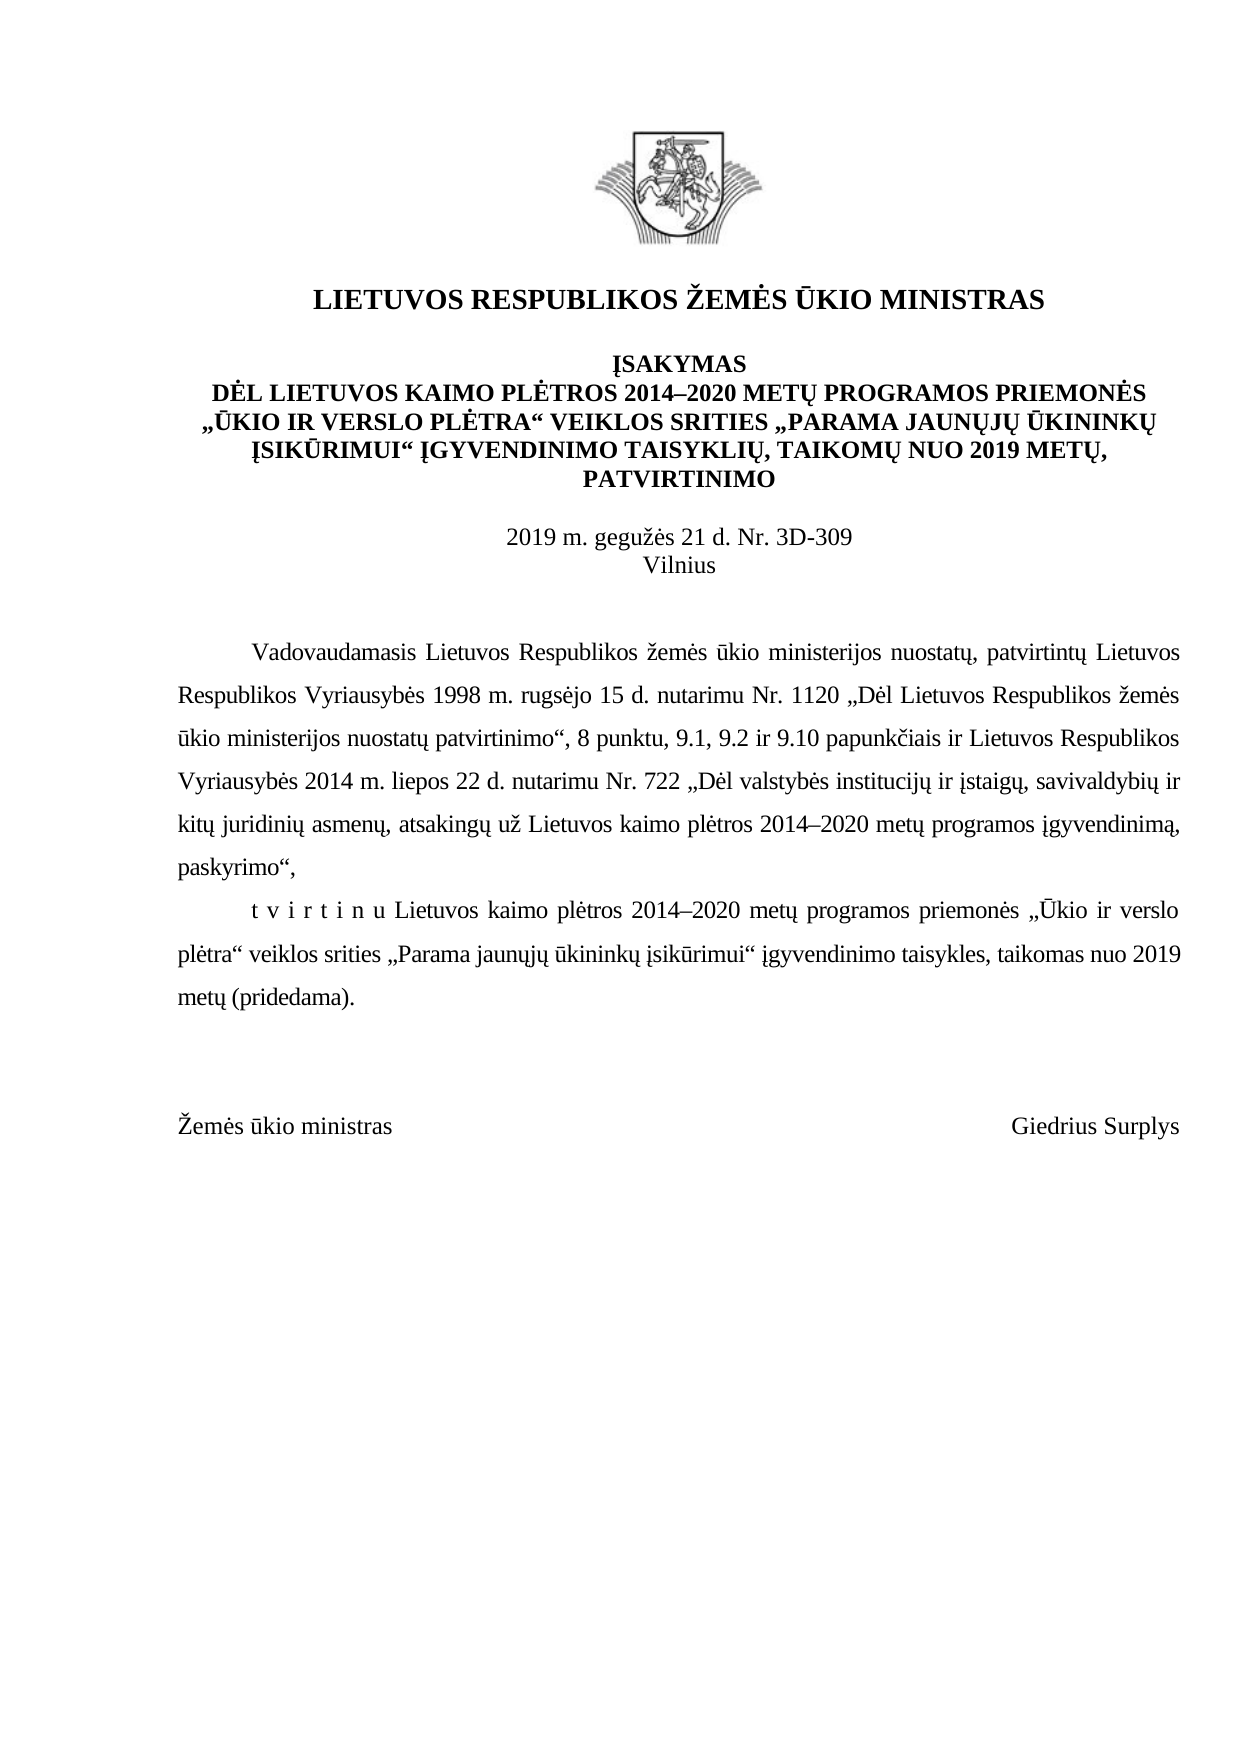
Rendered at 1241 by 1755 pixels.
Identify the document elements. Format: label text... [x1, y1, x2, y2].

text Vadovaudamasis Lietuvos Respublikos žemės ūkio ministerijos nuostatų, patvirtintų Lietuvos Respublikos Vyriausybės 1998 m. rugsėjo 15 d. nutarimu Nr. 1120 „Dėl Lietuvos Respublikos žemės ūkio ministerijos nuostatų patvirtinimo“, 8 punktu, 9.1, 9.2 ir 9.10 papunkčiais ir Lietuvos Respublikos Vyriausybės 2014 m. liepos 22 d. nutarimu Nr. 722 „Dėl valstybės institucijų ir įstaigų, savivaldybių ir kitų juridinių asmenų, atsakingų už Lietuvos kaimo plėtros 2014–2020 metų programos įgyvendinimą, paskyrimo“, [177, 637, 1181, 881]
text t v i r t i n u Lietuvos kaimo plėtros 2014–2020 metų programos priemonės „Ūkio ir verslo plėtra“ veiklos srities „Parama jaunųjų ūkininkų įsikūrimui“ įgyvendinimo taisykles, taikomas nuo 2019 metų (pridedama). [177, 896, 1181, 1011]
text LIETUVOS RESPUBLIKOS ŽEMĖS ŪKIO MINISTRAS [177, 282, 1181, 316]
text ĮSAKYMAS [177, 349, 1181, 378]
text Žemės ūkio ministras Giedrius Surplys [177, 1111, 1181, 1140]
text DĖL LIETUVOS KAIMO PLĖTROS 2014–2020 METŲ PROGRAMOS PRIEMONĖS „ŪKIO IR VERSLO PLĖTRA“ VEIKLOS SRITIES „PARAMA JAUNŲJŲ ŪKININKŲ ĮSIKŪRIMUI“ ĮGYVENDINIMO TAISYKLIŲ, TAIKOMŲ NUO 2019 METŲ, PATVIRTINIMO [177, 378, 1181, 493]
text Vilnius [177, 551, 1181, 579]
text 2019 m. gegužės 21 d. Nr. 3D-309 [177, 522, 1181, 551]
